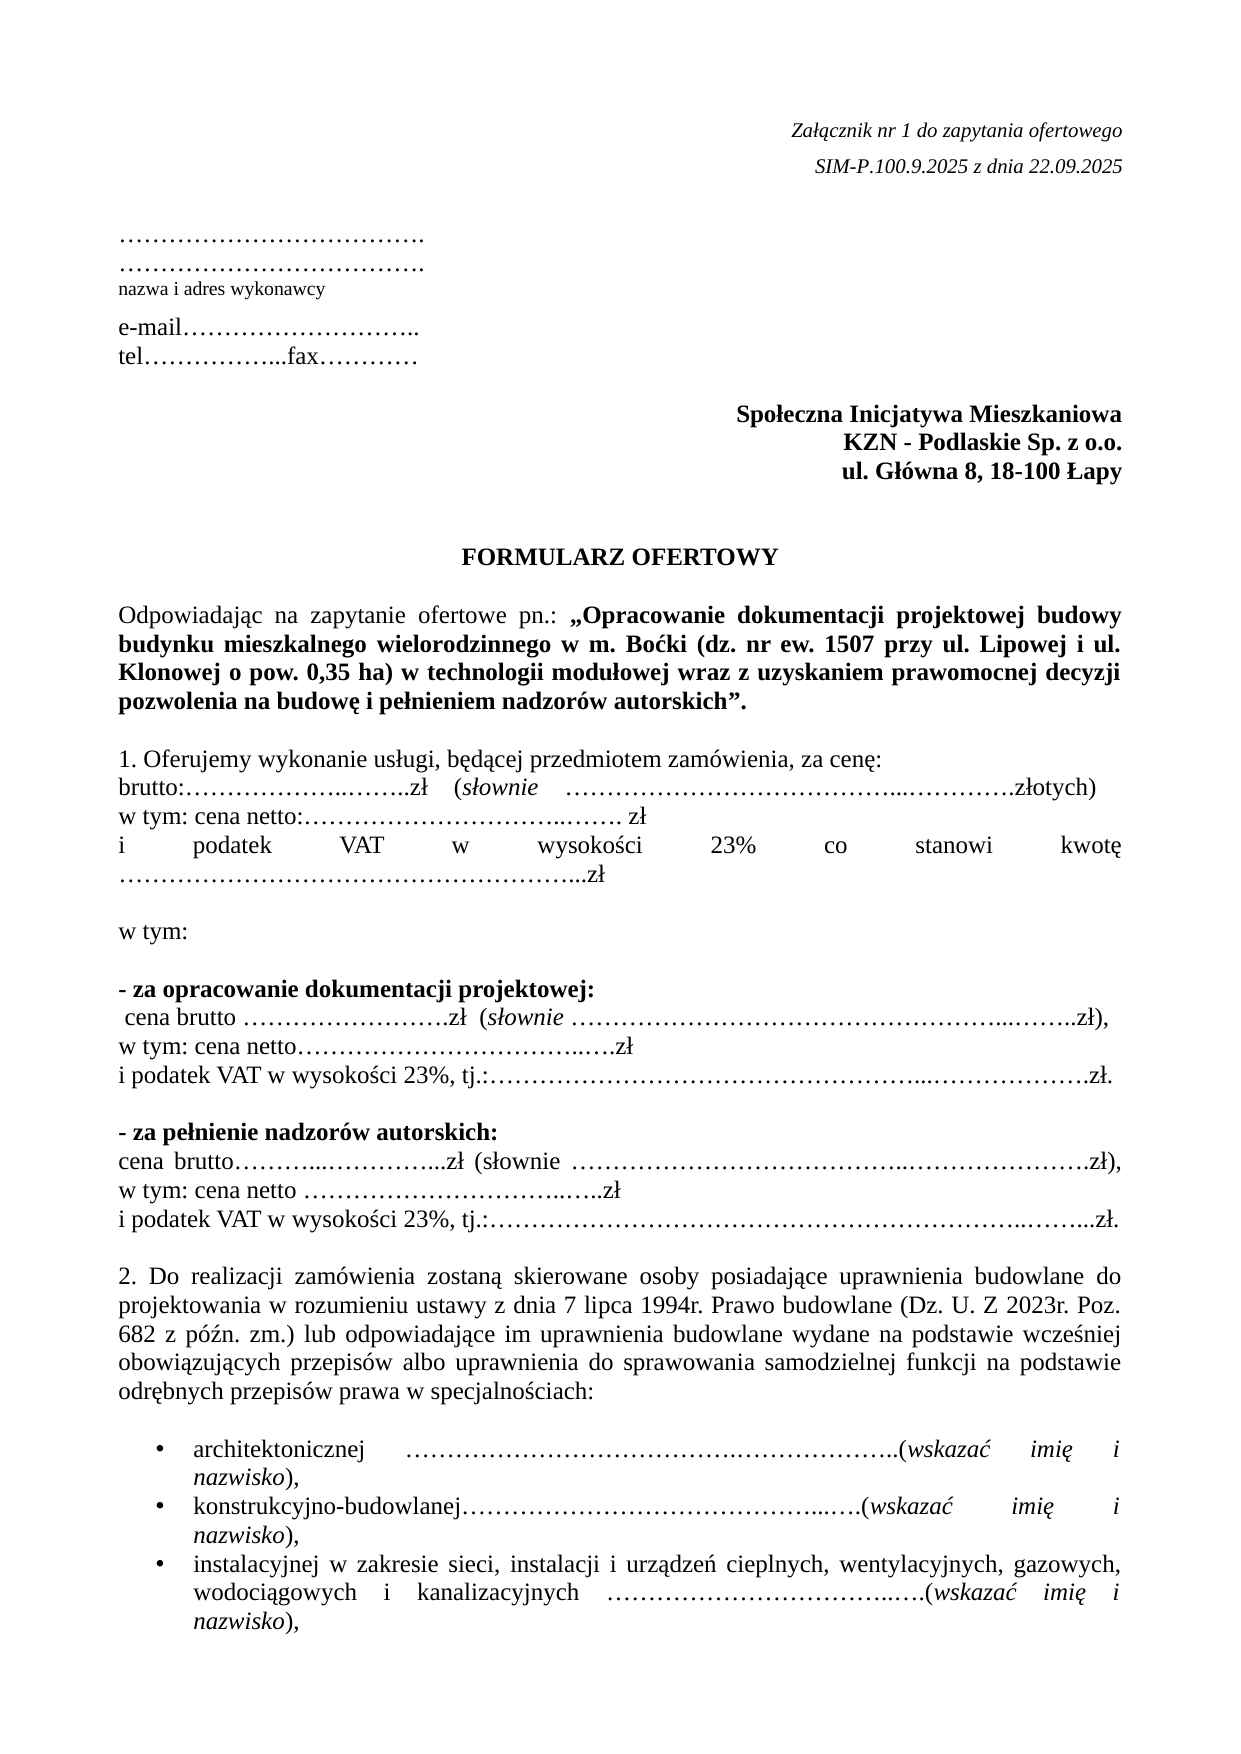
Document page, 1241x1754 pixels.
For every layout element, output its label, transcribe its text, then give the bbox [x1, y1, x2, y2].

text Odpowiadając na zapytanie ofertowe pn.: „Opracowanie dokumentacji projektowej budowy budynku mieszkalnego wielorodzinnego w m. Boćki (dz. nr ew. 1507 przy ul. Lipowej i ul. Klonowej o pow. 0,35 ha) w technologii modułowej wraz z uzyskaniem prawomocnej decyzji pozwolenia na budowę i pełnieniem nadzorów autorskich”. [118, 600, 1122, 715]
text ul. Główna 8, 18-100 Łapy [118, 456, 1122, 485]
text e-mail……………………….. [118, 312, 1122, 341]
list architektonicznej ………………………………….………………..(wskazać imię i nazwisko), [156, 1434, 1122, 1491]
text Załącznik nr 1 do zapytania ofertowego SIM-P.100.9.2025 z dnia 22.09.2025 [118, 118, 1124, 178]
text w tym: [118, 916, 1122, 945]
list instalacyjnej w zakresie sieci, instalacji i urządzeń cieplnych, wentylacyjnych, gazowych, wodociągowych i kanalizacyjnych ……………………………..….(wskazać imię i nazwisko), [156, 1549, 1122, 1635]
text KZN - Podlaskie Sp. z o.o. [118, 427, 1122, 456]
text cena brutto………...…………...zł (słownie …………………………………..………………….zł), w tym: cena netto …………………………..…..zł [118, 1146, 1122, 1204]
text i podatek VAT w wysokości 23%, tj.:……………………………………………...……………….zł. [118, 1060, 1122, 1089]
text tel……………...fax………… [118, 341, 1122, 370]
list konstrukcyjno-budowlanej……………………………………...….(wskazać imię i nazwisko), [156, 1491, 1122, 1549]
text FORMULARZ OFERTOWY [118, 542, 1122, 571]
text i podatek VAT w wysokości 23%, tj.:………………………………………………………..……...zł. [118, 1204, 1122, 1232]
text 1. Oferujemy wykonanie usługi, będącej przedmiotem zamówienia, za cenę: [118, 744, 1122, 772]
text brutto:………………..……..zł (słownie …………………………………...………….złotych) w tym: cena netto:…………………………..……. zł [118, 772, 1122, 830]
text nazwa i adres wykonawcy [118, 276, 1122, 312]
text i podatek VAT w wysokości 23% co stanowi kwotę ………………………………………………...zł [118, 830, 1122, 887]
text w tym: cena netto……………………………..….zł [118, 1031, 1122, 1060]
text Społeczna Inicjatywa Mieszkaniowa [118, 399, 1122, 427]
text - za opracowanie dokumentacji projektowej: cena brutto …………………….zł (słownie ……………………………………………...……..zł), [118, 974, 1122, 1031]
text 2. Do realizacji zamówienia zostaną skierowane osoby posiadające uprawnienia budowlane do projektowania w rozumieniu ustawy z dnia 7 lipca 1994r. Prawo budowlane (Dz. U. Z 2023r. Poz. 682 z późn. zm.) lub odpowiadające im uprawnienia budowlane wydane na podstawie wcześniej obowiązujących przepisów albo uprawnienia do sprawowania samodzielnej funkcji na podstawie odrębnych przepisów prawa w specjalnościach: [118, 1261, 1122, 1405]
text ………………………………. [118, 248, 1122, 276]
text - za pełnienie nadzorów autorskich: [118, 1117, 1122, 1146]
text ………………………………. [118, 219, 1122, 248]
